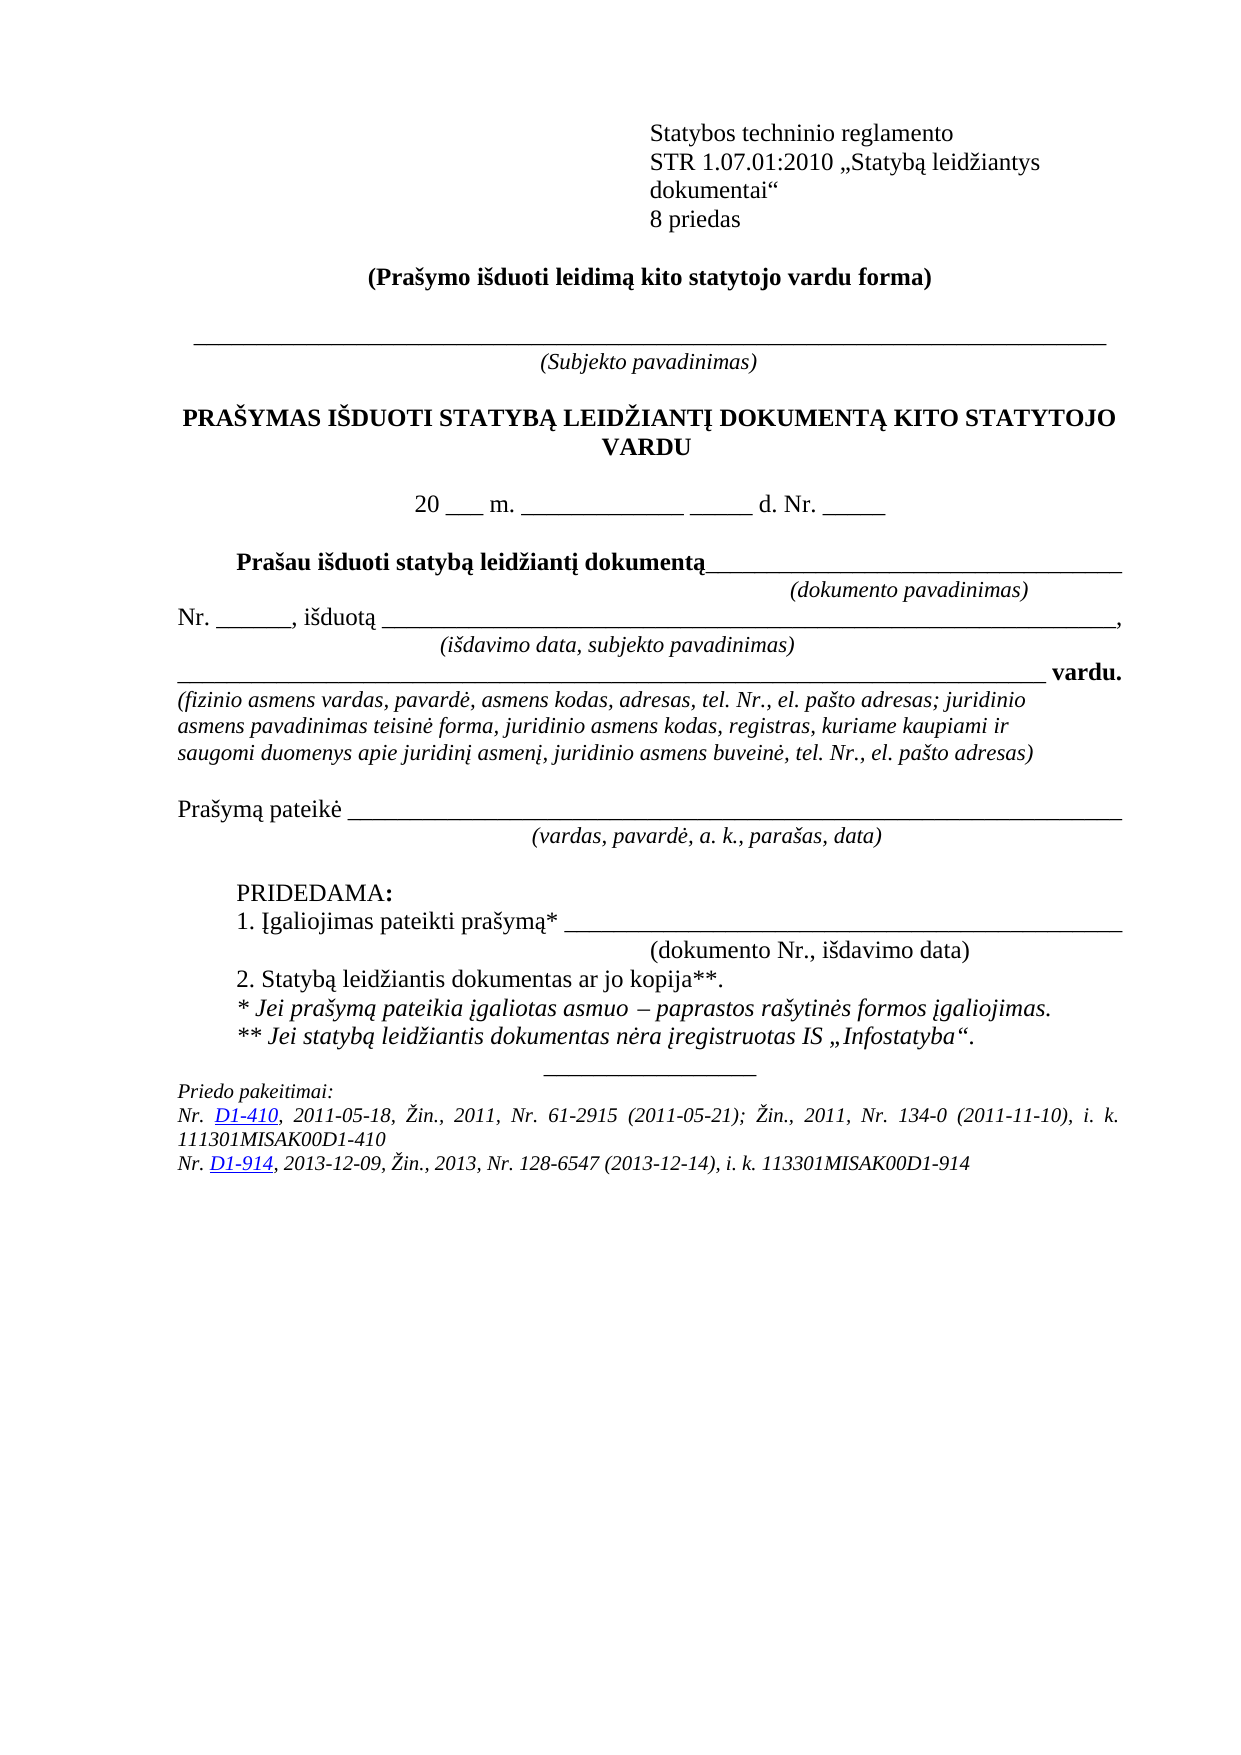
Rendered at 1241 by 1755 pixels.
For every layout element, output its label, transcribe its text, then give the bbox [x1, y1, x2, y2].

text Nr. D1-410, 2011-05-18, Žin., 2011, Nr. 61-2915 (2011-05-21); Žin., 2011, Nr. 134-0 (2011-11-10), i. k. 111301MISAK00D1-410 [177, 1103, 1122, 1151]
text (vardas, pavardė, a. k., parašas, data) [352, 822, 1122, 849]
text Prašau išduoti statybą leidžiantį dokumentą [177, 547, 1122, 576]
text STR 1.07.01:2010 „Statybą leidžiantys dokumentai“ [649, 147, 1122, 204]
text _________________ [177, 1050, 1122, 1079]
text PRAŠYMAS IŠDUOTI STATYBĄ LEIDŽIANTĮ DOKUMENTĄ KITO STATYTOJO VARDU [177, 403, 1122, 461]
text Nr. ______, išduotą , [177, 602, 1122, 631]
text (Prašymo išduoti leidimą kito statytojo vardu forma) [177, 262, 1122, 291]
text (dokumento Nr., išdavimo data) [177, 935, 1122, 964]
text saugomi duomenys apie juridinį asmenį, juridinio asmens buveinė, tel. Nr., el. pašto adresas) [177, 739, 1052, 765]
text _________________________________________________________________________ [177, 319, 1122, 348]
text (dokumento pavadinimas) [790, 576, 1122, 602]
text 8 priedas [649, 204, 1122, 233]
text Statybos techninio reglamento [649, 118, 1122, 147]
text 20 ___ m. _____________ _____ d. Nr. _____ [177, 489, 1122, 518]
text Prašymą pateikė [177, 794, 1122, 822]
text (Subjekto pavadinimas) [177, 348, 1122, 374]
text 1. Įgaliojimas pateikti prašymą* [177, 906, 1122, 935]
text PRIDEDAMA: [177, 878, 1122, 906]
text (fizinio asmens vardas, pavardė, asmens kodas, adresas, tel. Nr., el. pašto adresas; juridinio [177, 686, 1052, 712]
text 2. Statybą leidžiantis dokumentas ar jo kopija**. [177, 964, 1122, 993]
text ** Jei statybą leidžiantis dokumentas nėra įregistruotas IS „Infostatyba“. [177, 1021, 1122, 1050]
text _ vardu. [177, 657, 1122, 686]
text (išdavimo data, subjekto pavadinimas) [440, 631, 1122, 657]
text asmens pavadinimas teisinė forma, juridinio asmens kodas, registras, kuriame kaupiami ir [177, 712, 1052, 739]
text Priedo pakeitimai: [177, 1079, 1122, 1103]
text Nr. D1-914, 2013-12-09, Žin., 2013, Nr. 128-6547 (2013-12-14), i. k. 113301MISAK00D1-914 [177, 1151, 1122, 1175]
text * Jei prašymą pateikia įgaliotas asmuo – paprastos rašytinės formos įgaliojimas. [177, 993, 1122, 1021]
